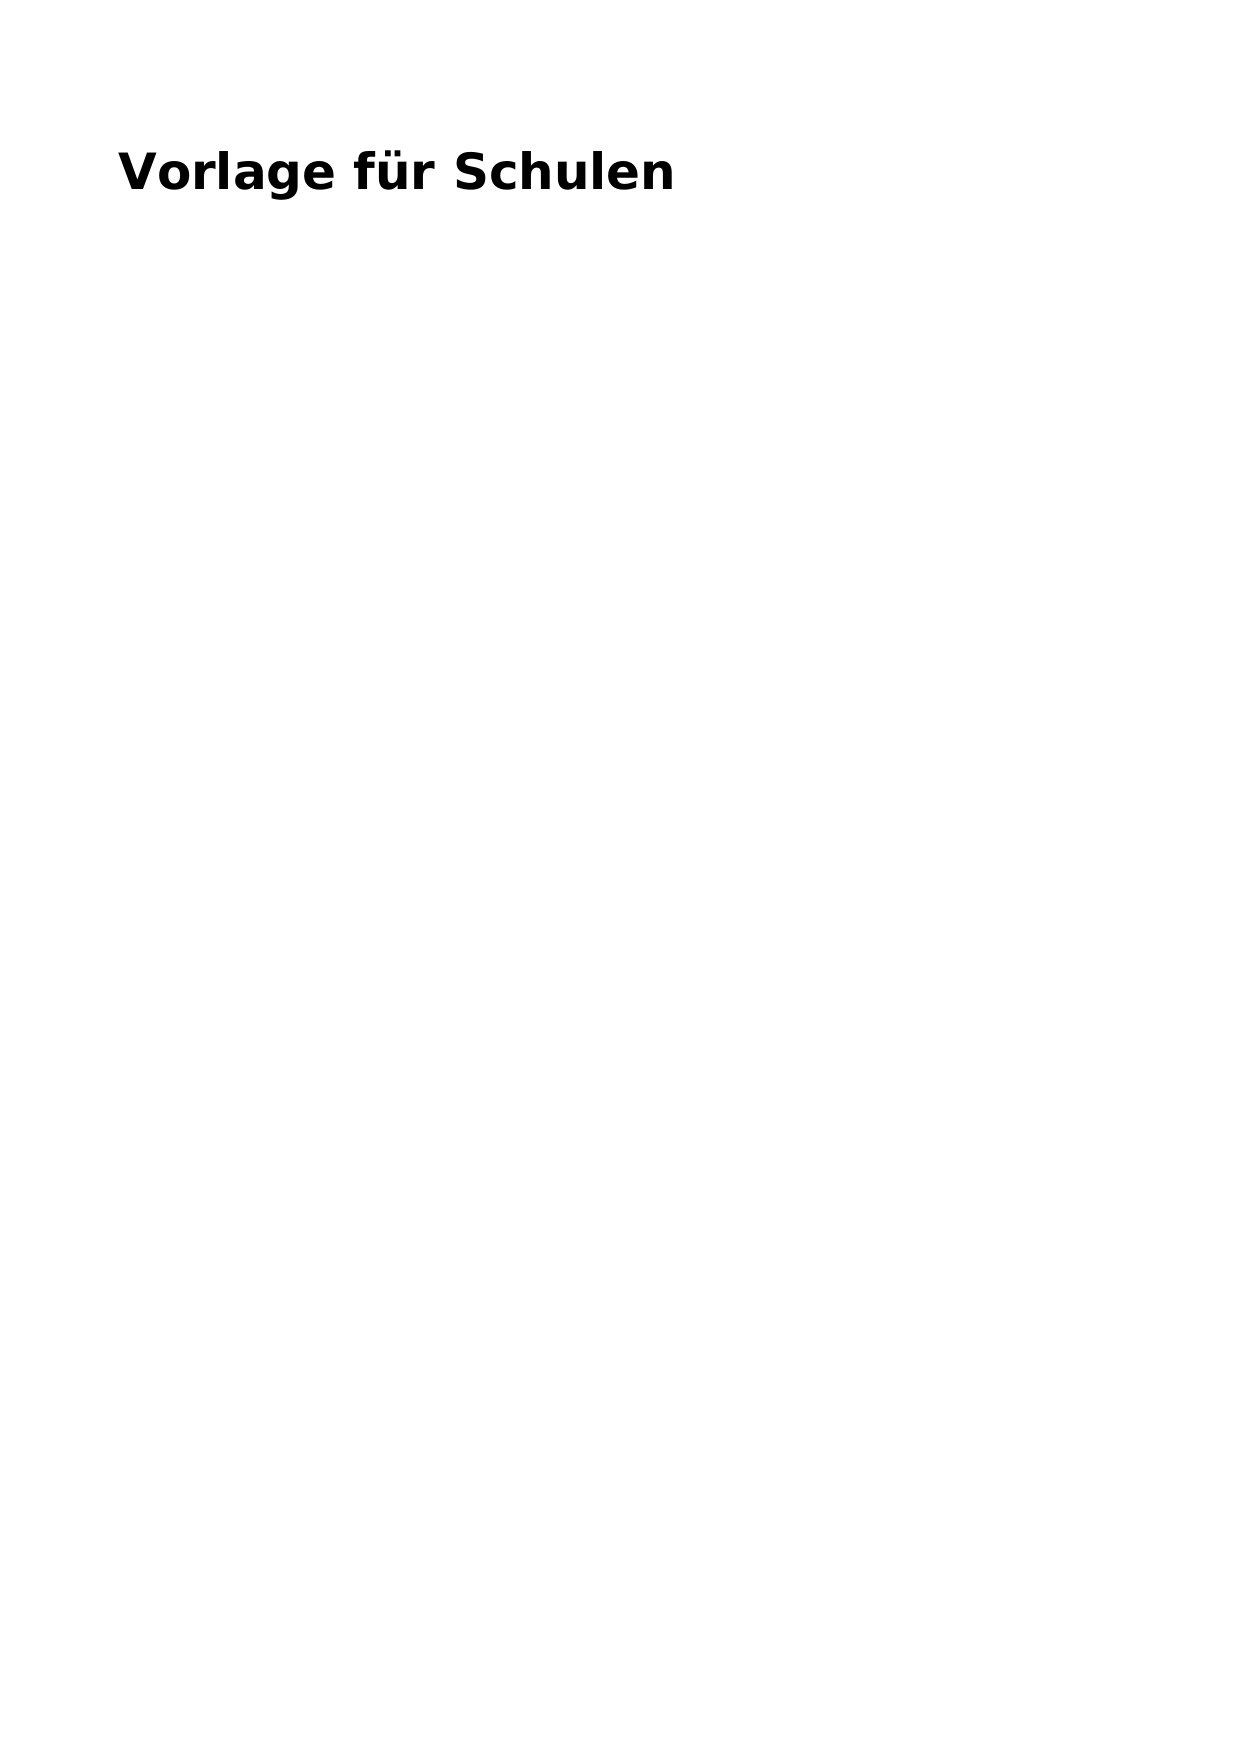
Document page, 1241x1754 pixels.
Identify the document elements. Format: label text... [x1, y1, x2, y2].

subtitle Vorlage für Schulen [118, 143, 1122, 201]
